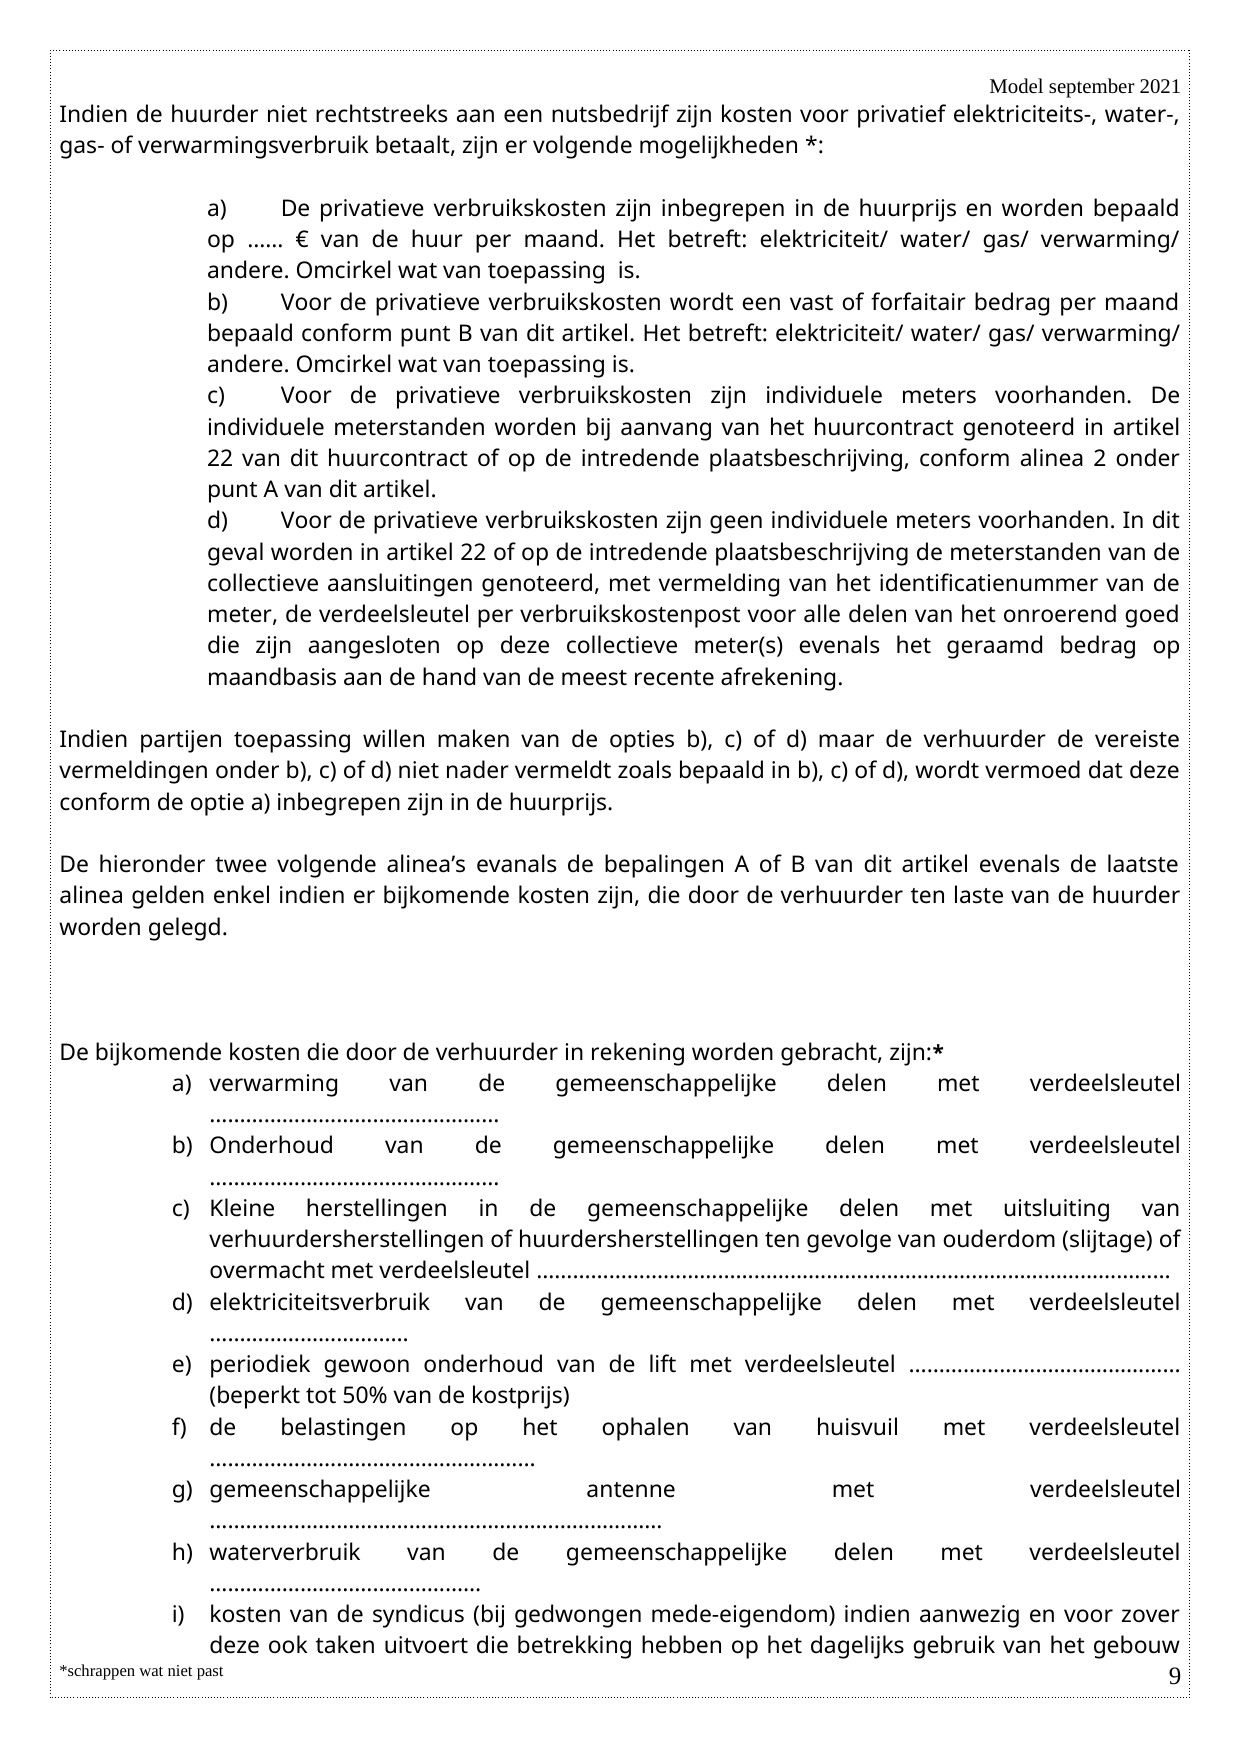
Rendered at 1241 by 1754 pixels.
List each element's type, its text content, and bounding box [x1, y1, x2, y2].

text Indien de huurder niet rechtstreeks aan een nutsbedrijf zijn kosten voor privatief elektriciteits-, water-, gas- of verwarmingsverbruik betaalt, zijn er volgende mogelijkheden *: [59, 98, 1181, 160]
text Indien partijen toepassing willen maken van de opties b), c) of d) maar de verhuurder de vereiste vermeldingen onder b), c) of d) niet nader vermeldt zoals bepaald in b), c) of d), wordt vermoed dat deze conform de optie a) inbegrepen zijn in de huurprijs. [59, 723, 1181, 817]
text De bijkomende kosten die door de verhuurder in rekening worden gebracht, zijn:* [59, 1035, 1181, 1067]
list Voor de privatieve verbruikskosten zijn individuele meters voorhanden. De individuele meterstanden worden bij aanvang van het huurcontract genoteerd in artikel 22 van dit huurcontract of op de intredende plaatsbeschrijving, conform alinea 2 onder punt A van dit artikel. [207, 379, 1181, 504]
list Voor de privatieve verbruikskosten zijn geen individuele meters voorhanden. In dit geval worden in artikel 22 of op de intredende plaatsbeschrijving de meterstanden van de collectieve aansluitingen genoteerd, met vermelding van het identificatienummer van de meter, de verdeelsleutel per verbruikskostenpost voor alle delen van het onroerend goed die zijn aangesloten op deze collectieve meter(s) evenals het geraamd bedrag op maandbasis aan de hand van de meest recente afrekening. [207, 504, 1181, 692]
list kosten van de syndicus (bij gedwongen mede-eigendom) indien aanwezig en voor zover deze ook taken uitvoert die betrekking hebben op het dagelijks gebruik van het gebouw [172, 1598, 1181, 1660]
list waterverbruik van de gemeenschappelijke delen met verdeelsleutel ……………………………………… [172, 1535, 1181, 1598]
list de belastingen op het ophalen van huisvuil met verdeelsleutel ……………………………………………… [172, 1410, 1181, 1473]
list Kleine herstellingen in de gemeenschappelijke delen met uitsluiting van verhuurdersherstellingen of huurdersherstellingen ten gevolge van ouderdom (slijtage) of overmacht met verdeelsleutel …………………………………………………………………………………………… [172, 1192, 1181, 1285]
list periodiek gewoon onderhoud van de lift met verdeelsleutel ………………………………………(beperkt tot 50% van de kostprijs) [172, 1348, 1181, 1410]
text De hieronder twee volgende alinea’s evanals de bepalingen A of B van dit artikel evenals de laatste alinea gelden enkel indien er bijkomende kosten zijn, die door de verhuurder ten laste van de huurder worden gelegd. [59, 848, 1181, 942]
list Voor de privatieve verbruikskosten wordt een vast of forfaitair bedrag per maand bepaald conform punt B van dit artikel. Het betreft: elektriciteit/ water/ gas/ verwarming/ andere. Omcirkel wat van toepassing is. [207, 285, 1181, 379]
list gemeenschappelijke antenne met verdeelsleutel ………………………………………………………………… [172, 1473, 1181, 1535]
list elektriciteitsverbruik van de gemeenschappelijke delen met verdeelsleutel …………………………… [172, 1285, 1181, 1348]
list verwarming van de gemeenschappelijke delen met verdeelsleutel ………………………………………… [172, 1067, 1181, 1129]
list De privatieve verbruikskosten zijn inbegrepen in de huurprijs en worden bepaald op …… € van de huur per maand. Het betreft: elektriciteit/ water/ gas/ verwarming/ andere. Omcirkel wat van toepassing is. [207, 192, 1181, 285]
list Onderhoud van de gemeenschappelijke delen met verdeelsleutel ………………………………………… [172, 1129, 1181, 1192]
